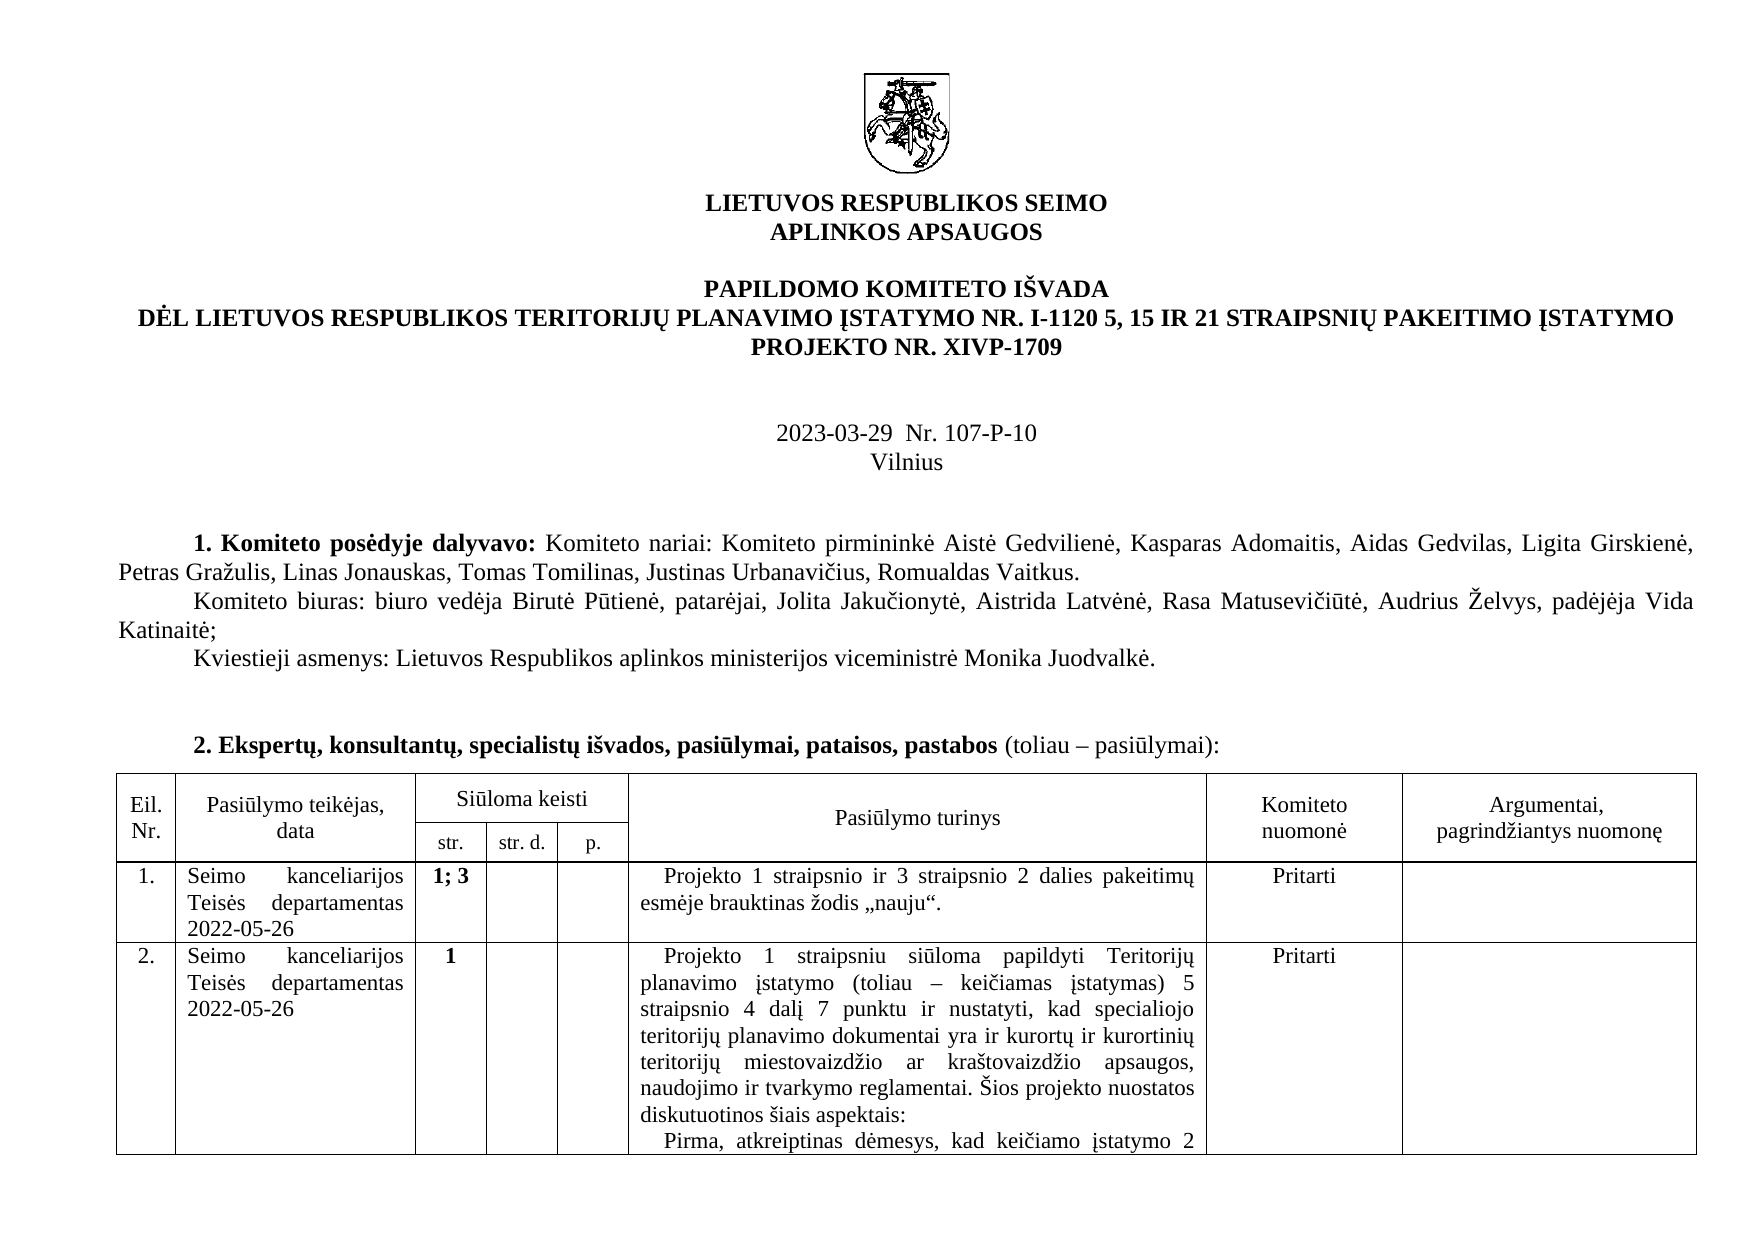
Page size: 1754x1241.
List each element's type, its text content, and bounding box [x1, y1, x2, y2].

table_cell 1. [117, 863, 175, 942]
table_cell str. d. [487, 823, 557, 861]
table_header Argumentai, pagrindžiantys nuomonę [1403, 774, 1696, 861]
table_cell Pritarti [1207, 943, 1402, 1153]
table_cell [1403, 943, 1696, 1153]
text Kviestieji asmenys: Lietuvos Respublikos aplinkos ministerijos viceministrė Monika Juodvalkė. [118, 643, 1695, 672]
table_cell str. [416, 823, 486, 861]
subtitle 2. Ekspertų, konsultantų, specialistų išvados, pasiūlymai, pataisos, pastabos (toliau – pasiūlymai): [118, 730, 1695, 758]
table_cell 2. [117, 943, 175, 1153]
table_header Siūloma keisti [416, 774, 628, 822]
table_cell [487, 863, 557, 942]
table_cell Seimo kanceliarijos Teisės departamentas 2022-05-26 [176, 943, 415, 1153]
table_cell Projekto 1 straipsnio ir 3 straipsnio 2 dalies pakeitimų esmėje brauktinas žodis „nauju“. [629, 863, 1206, 942]
table_cell p. [558, 823, 628, 861]
text aplinkos apsaugos [118, 217, 1695, 246]
subtitle PAPILDOMO KOMITETO IŠVADA [118, 274, 1695, 303]
table_cell Projekto 1 straipsniu siūloma papildyti Teritorijų planavimo įstatymo (toliau – keičiamas įstatymas) 5 straipsnio 4 dalį 7 punktu ir nustatyti, kad specialiojo teritorijų planavimo dokumentai yra ir kurortų ir kurortinių teritorijų miestovaizdžio ar kraštovaizdžio apsaugos, naudojimo ir tvarkymo reglamentai. Šios projekto nuostatos diskutuotinos šiais aspektais: Pirma, atkreiptinas dėmesys, kad keičiamo įstatymo 2 [629, 943, 1206, 1153]
table_header Pasiūlymo teikėjas, data [176, 774, 415, 861]
table_cell [1403, 863, 1696, 942]
table_cell 1; 3 [416, 863, 486, 942]
table_cell 1 [416, 943, 486, 1153]
table_header Komiteto nuomonė [1207, 774, 1402, 861]
table_cell Pritarti [1207, 863, 1402, 942]
subtitle DĖL LIETUVOS RESPUBLIKOS TERITORIJŲ PLANAVIMO ĮSTATYMO NR. I-1120 5, 15 IR 21 STRAIPSNIŲ PAKEITIMO ĮSTATYMO PROJEKTO nr. xivp-1709 [118, 303, 1695, 361]
text 1. Komiteto posėdyje dalyvavo: Komiteto nariai: Komiteto pirmininkė Aistė Gedvilienė, Kasparas Adomaitis, Aidas Gedvilas, Ligita Girskienė, Petras Gražulis, Linas Jonauskas, Tomas Tomilinas, Justinas Urbanavičius, Romualdas Vaitkus. [118, 528, 1695, 586]
table_cell [558, 863, 628, 942]
text Komiteto biuras: biuro vedėja Birutė Pūtienė, patarėjai, Jolita Jakučionytė, Aistrida Latvėnė, Rasa Matusevičiūtė, Audrius Želvys, padėjėja Vida Katinaitė; [118, 586, 1695, 643]
table_header Eil. Nr. [117, 774, 175, 861]
table_cell [558, 943, 628, 1153]
table_cell [487, 943, 557, 1153]
text Vilnius [118, 447, 1695, 476]
table_cell Seimo kanceliarijos Teisės departamentas 2022-05-26 [176, 863, 415, 942]
text 2023-03-29 Nr. 107-P-10 [118, 418, 1695, 447]
text LIETUVOS RESPUBLIKOS SEIMO [118, 188, 1695, 217]
table_header Pasiūlymo turinys [629, 774, 1206, 861]
